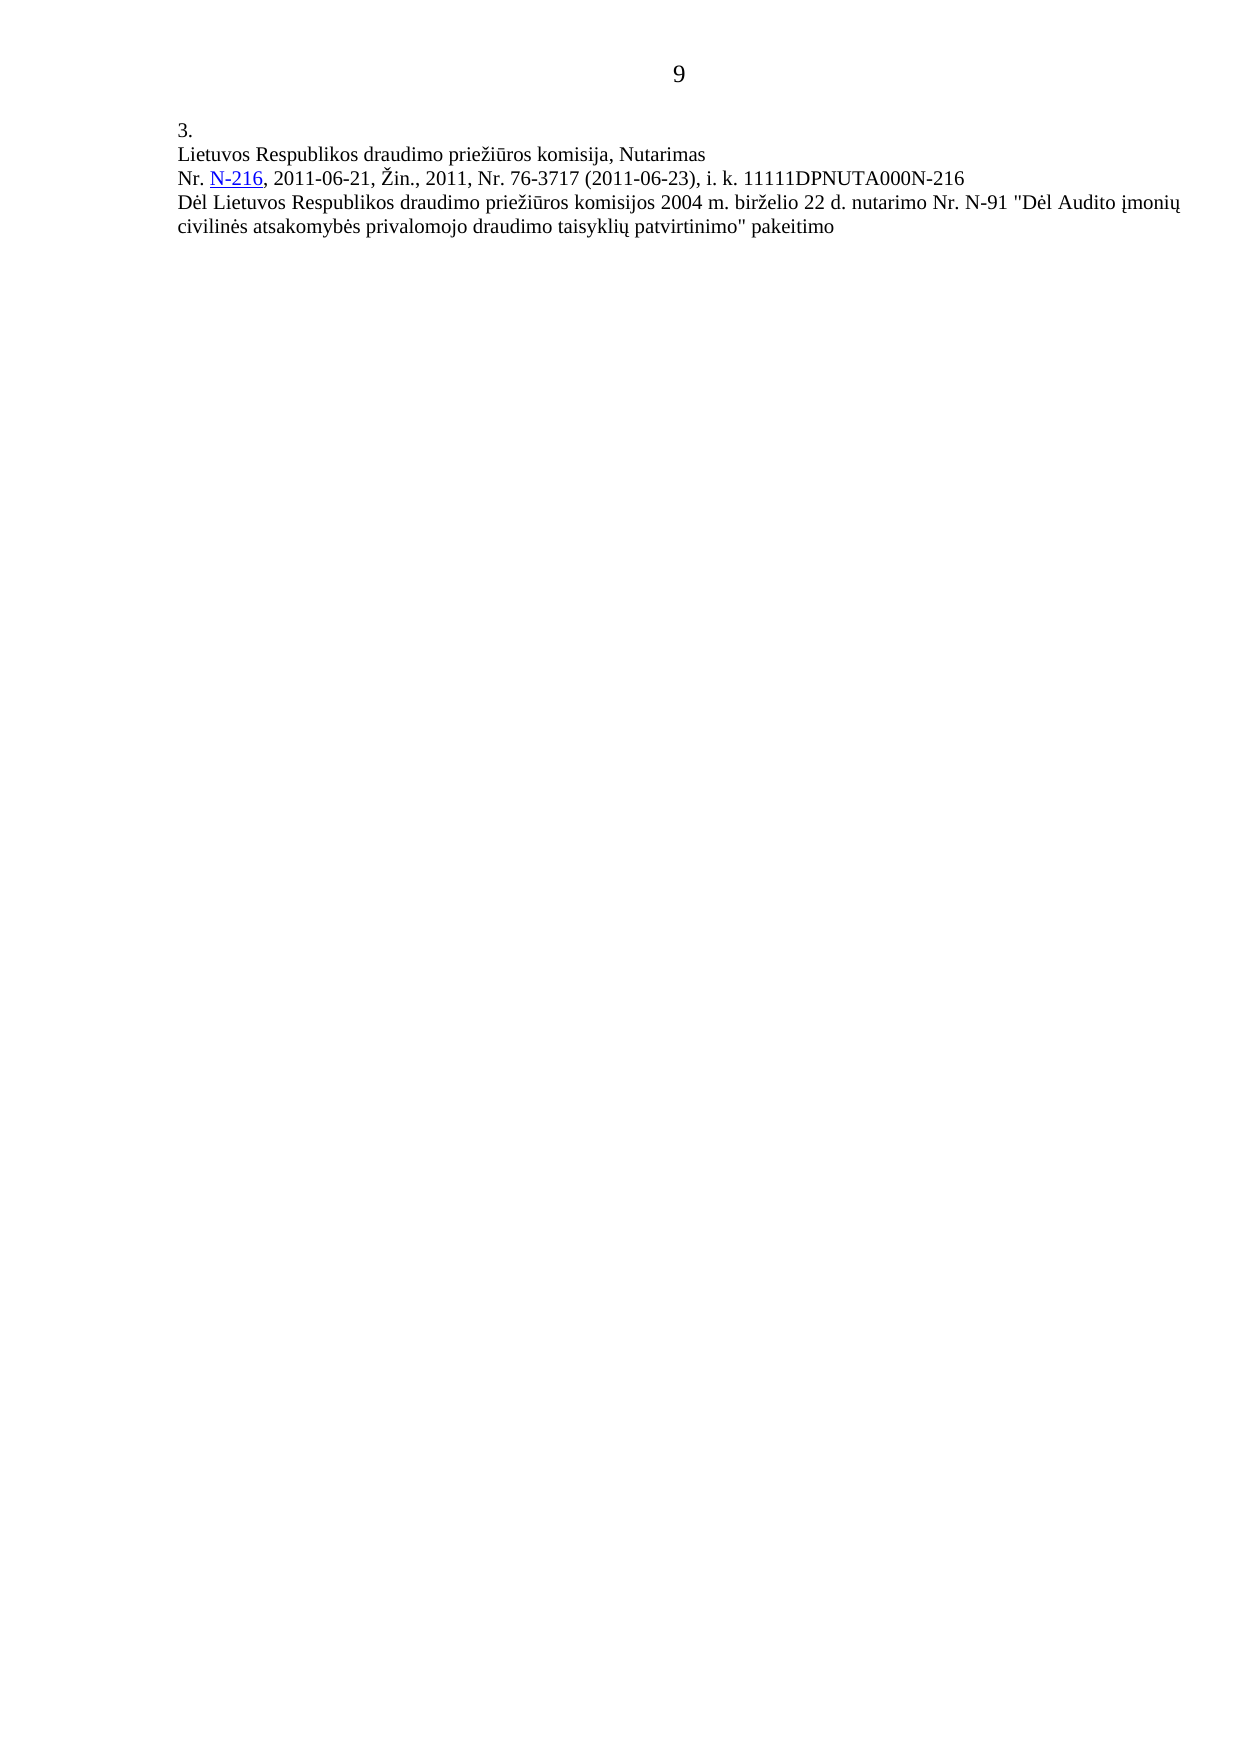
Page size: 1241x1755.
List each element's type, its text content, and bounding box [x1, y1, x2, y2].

text Dėl Lietuvos Respublikos draudimo priežiūros komisijos 2004 m. birželio 22 d. nutarimo Nr. N-91 "Dėl Audito įmonių civilinės atsakomybės privalomojo draudimo taisyklių patvirtinimo" pakeitimo [177, 190, 1181, 238]
text Nr. N-216, 2011-06-21, Žin., 2011, Nr. 76-3717 (2011-06-23), i. k. 11111DPNUTA000N-216 [177, 166, 1181, 190]
text Lietuvos Respublikos draudimo priežiūros komisija, Nutarimas [177, 142, 1181, 166]
text 3. [177, 118, 1181, 142]
